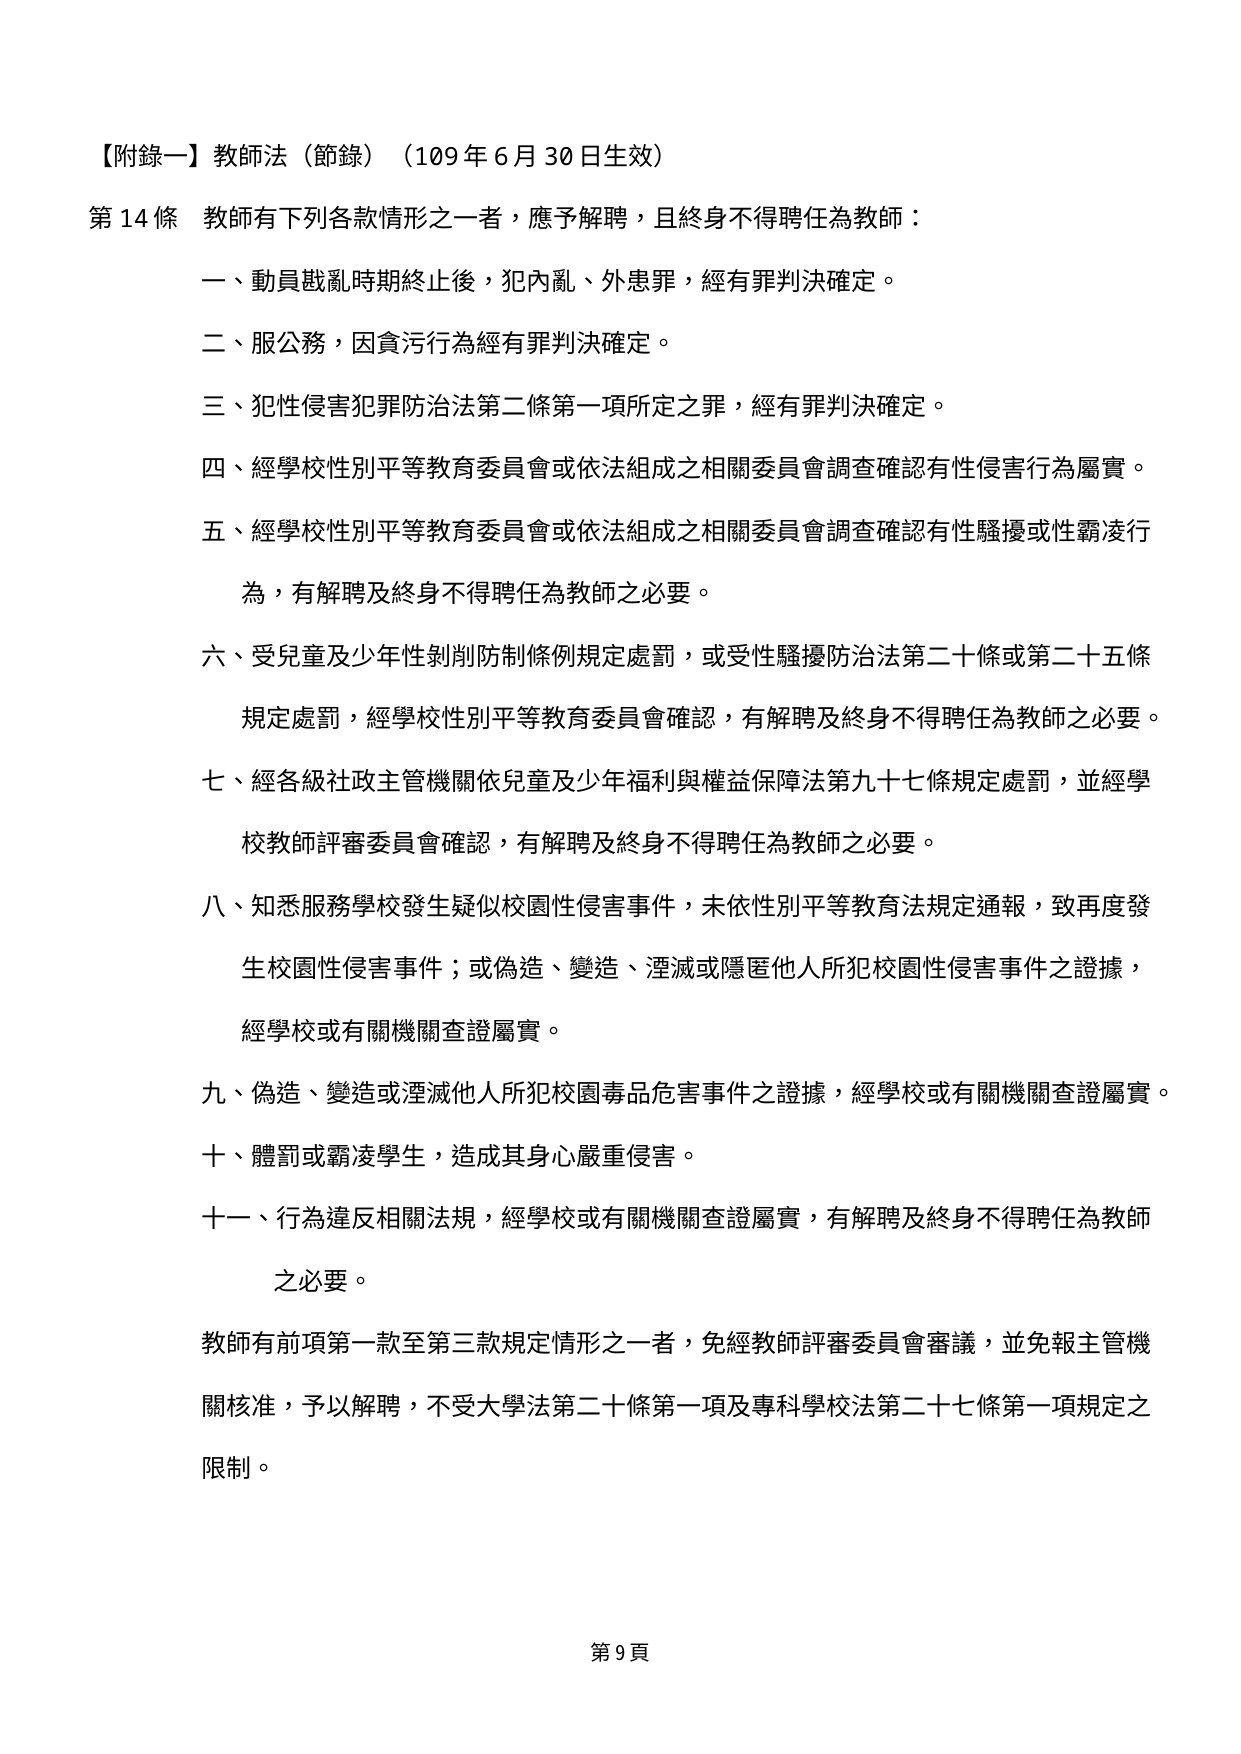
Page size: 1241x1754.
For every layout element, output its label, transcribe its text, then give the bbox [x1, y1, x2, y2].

text 【附錄一】教師法（節錄）（109年6月30日生效） [89, 112, 1152, 175]
text 三、犯性侵害犯罪防治法第二條第一項所定之罪，經有罪判決確定。 [201, 362, 1152, 425]
text 八、知悉服務學校發生疑似校園性侵害事件，未依性別平等教育法規定通報，致再度發生校園性侵害事件；或偽造、變造、湮滅或隱匿他人所犯校園性侵害事件之證據，經學校或有關機關查證屬實。 [201, 862, 1152, 1050]
text 教師有前項第一款至第三款規定情形之一者，免經教師評審委員會審議，並免報主管機關核准，予以解聘，不受大學法第二十條第一項及專科學校法第二十七條第一項規定之限制。 [201, 1300, 1152, 1487]
text 四、經學校性別平等教育委員會或依法組成之相關委員會調查確認有性侵害行為屬實。 [201, 425, 1152, 487]
text 十一、行為違反相關法規，經學校或有關機關查證屬實，有解聘及終身不得聘任為教師之必要。 [201, 1175, 1152, 1300]
text 七、經各級社政主管機關依兒童及少年福利與權益保障法第九十七條規定處罰，並經學校教師評審委員會確認，有解聘及終身不得聘任為教師之必要。 [201, 737, 1152, 862]
text 二、服公務，因貪污行為經有罪判決確定。 [201, 300, 1152, 362]
text 九、偽造、變造或湮滅他人所犯校園毒品危害事件之證據，經學校或有關機關查證屬實。 [201, 1050, 1152, 1112]
text 五、經學校性別平等教育委員會或依法組成之相關委員會調查確認有性騷擾或性霸凌行為，有解聘及終身不得聘任為教師之必要。 [201, 487, 1152, 612]
text 第14條 教師有下列各款情形之一者，應予解聘，且終身不得聘任為教師： [89, 175, 1152, 237]
text 一、動員戡亂時期終止後，犯內亂、外患罪，經有罪判決確定。 [201, 237, 1152, 300]
text 十、體罰或霸凌學生，造成其身心嚴重侵害。 [201, 1112, 1152, 1175]
text 六、受兒童及少年性剝削防制條例規定處罰，或受性騷擾防治法第二十條或第二十五條規定處罰，經學校性別平等教育委員會確認，有解聘及終身不得聘任為教師之必要。 [201, 612, 1152, 737]
